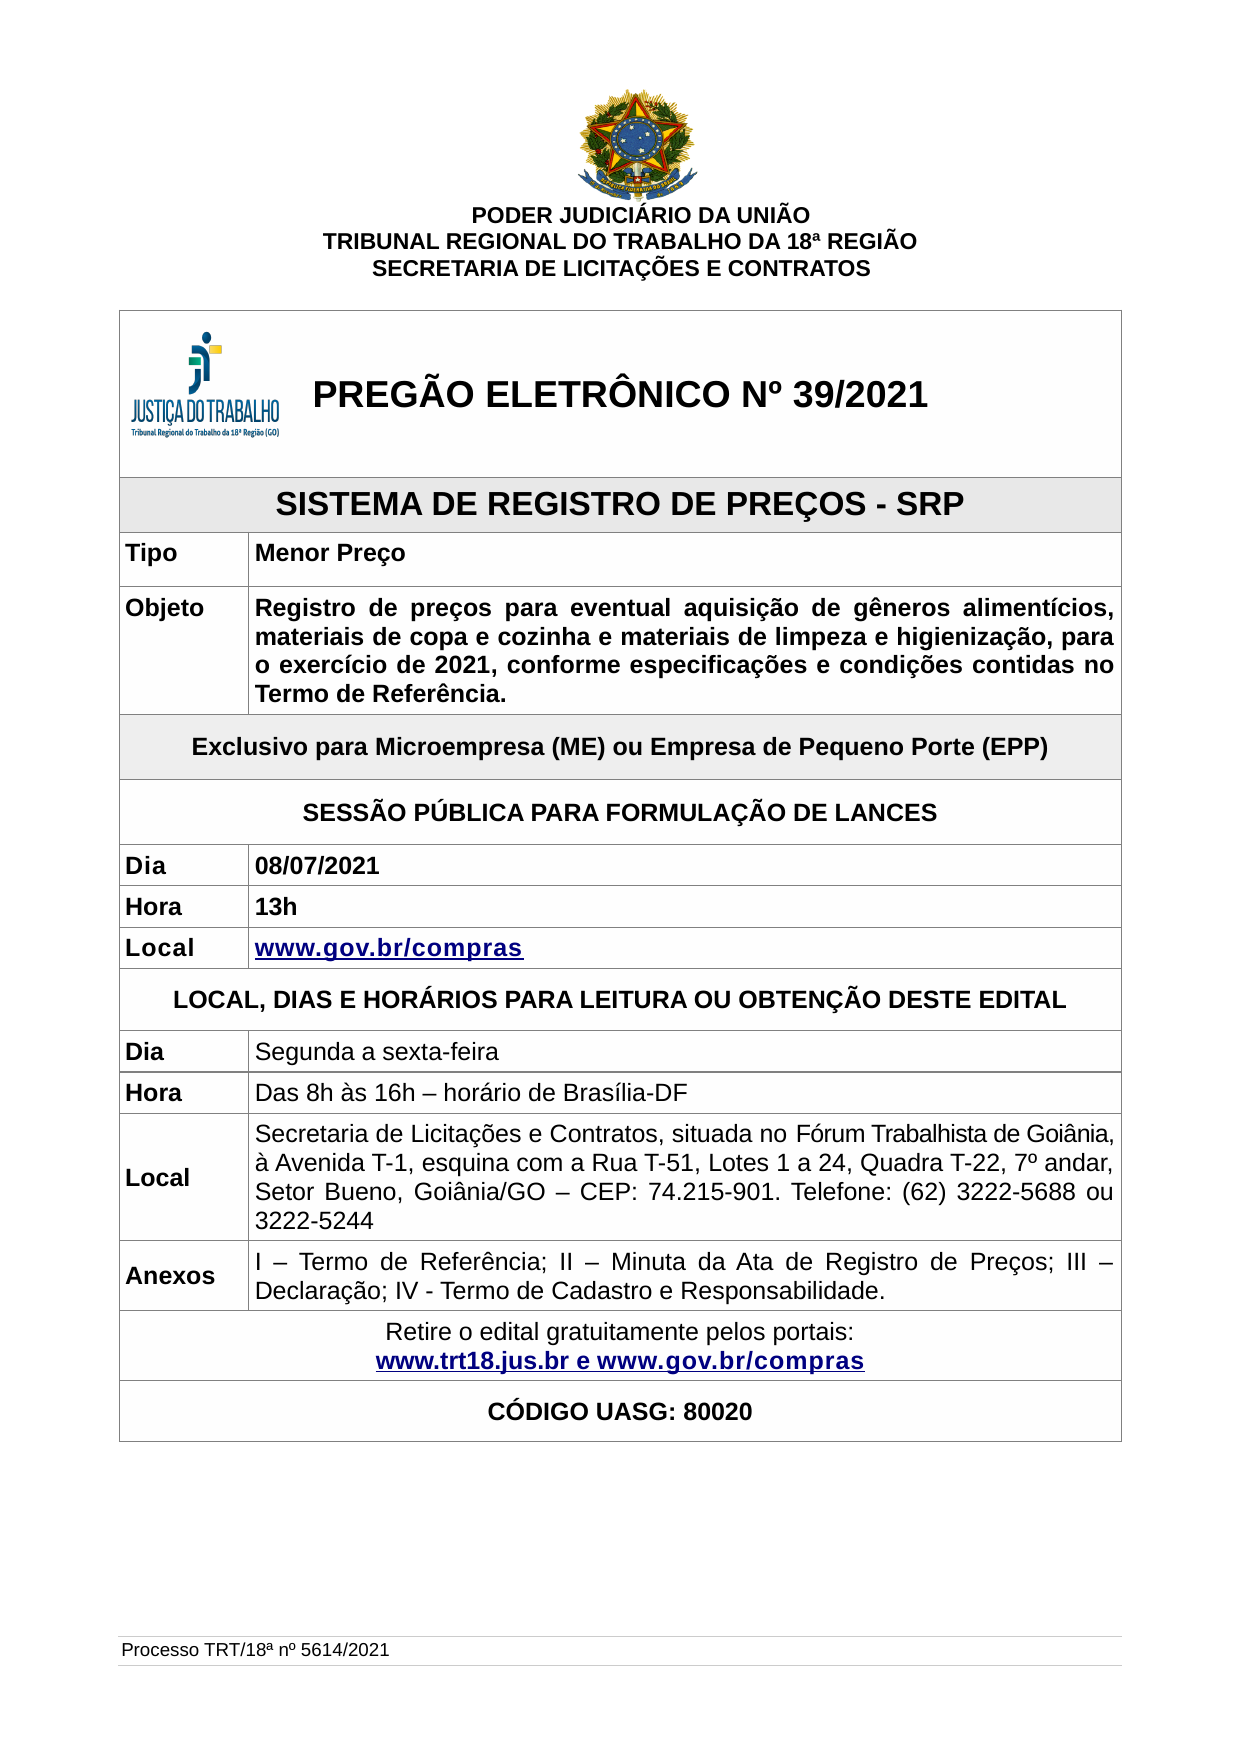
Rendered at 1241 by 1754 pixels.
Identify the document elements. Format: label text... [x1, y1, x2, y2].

table_cell Objeto [120, 587, 248, 713]
table_cell I – Termo de Referência; II – Minuta da Ata de Registro de Preços; III – Declaração; IV - Termo de Cadastro e Responsabilidade. [249, 1241, 1121, 1310]
table_cell Segunda a sexta-feira [249, 1031, 1121, 1071]
table_cell Dia [120, 1031, 248, 1071]
picture [127, 328, 283, 441]
table_cell Dia [120, 845, 248, 885]
table_cell Tipo [120, 533, 248, 586]
table_cell Local [120, 928, 248, 968]
table_cell Hora [120, 886, 248, 927]
text TRIBUNAL REGIONAL DO TRABALHO DA 18ª REGIÃO [116, 228, 1124, 254]
table_cell Exclusivo para Microempresa (ME) ou Empresa de Pequeno Porte (EPP) [120, 715, 1121, 779]
table_cell Local [120, 1114, 248, 1240]
table_cell Secretaria de Licitações e Contratos, situada no Fórum Trabalhista de Goiânia, à Avenida T-1, esquina com a Rua T-51, Lotes 1 a 24, Quadra T-22, 7º andar, Setor Bueno, Goiânia/GO – CEP: 74.215-901. Telefone: (62) 3222-5688 ou 3222-5244 [249, 1114, 1121, 1240]
table_cell Das 8h às 16h – horário de Brasília-DF [249, 1073, 1121, 1113]
text PODER JUDICIÁRIO DA UNIÃO [160, 202, 1122, 228]
table_cell Registro de preços para eventual aquisição de gêneros alimentícios, materiais de copa e cozinha e materiais de limpeza e higienização, para o exercício de 2021, conforme especificações e condições contidas no Termo de Referência. [249, 587, 1121, 713]
table_cell SISTEMA DE REGISTRO DE PREÇOS - SRP [120, 478, 1121, 532]
table_cell SESSÃO PÚBLICA PARA FORMULAÇÃO DE LANCES [120, 780, 1121, 844]
table_cell 13h [249, 886, 1121, 927]
table_header PREGÃO ELETRÔNICO Nº 39/2021 [120, 311, 1121, 477]
text SECRETARIA DE LICITAÇÕES E CONTRATOS [118, 254, 1124, 281]
table_cell Retire o edital gratuitamente pelos portais: www.trt18.jus.br e www.gov.br/compras [120, 1311, 1121, 1380]
table_cell CÓDIGO UASG: 80020 [120, 1381, 1121, 1441]
table_cell Hora [120, 1073, 248, 1113]
table_cell Anexos [120, 1241, 248, 1310]
table_cell Menor Preço [249, 533, 1121, 586]
table_cell www.gov.br/compras [249, 928, 1121, 968]
table_cell 08/07/2021 [249, 845, 1121, 885]
table_cell LOCAL, DIAS E HORÁRIOS PARA LEITURA OU OBTENÇÃO DESTE EDITAL [120, 969, 1121, 1030]
